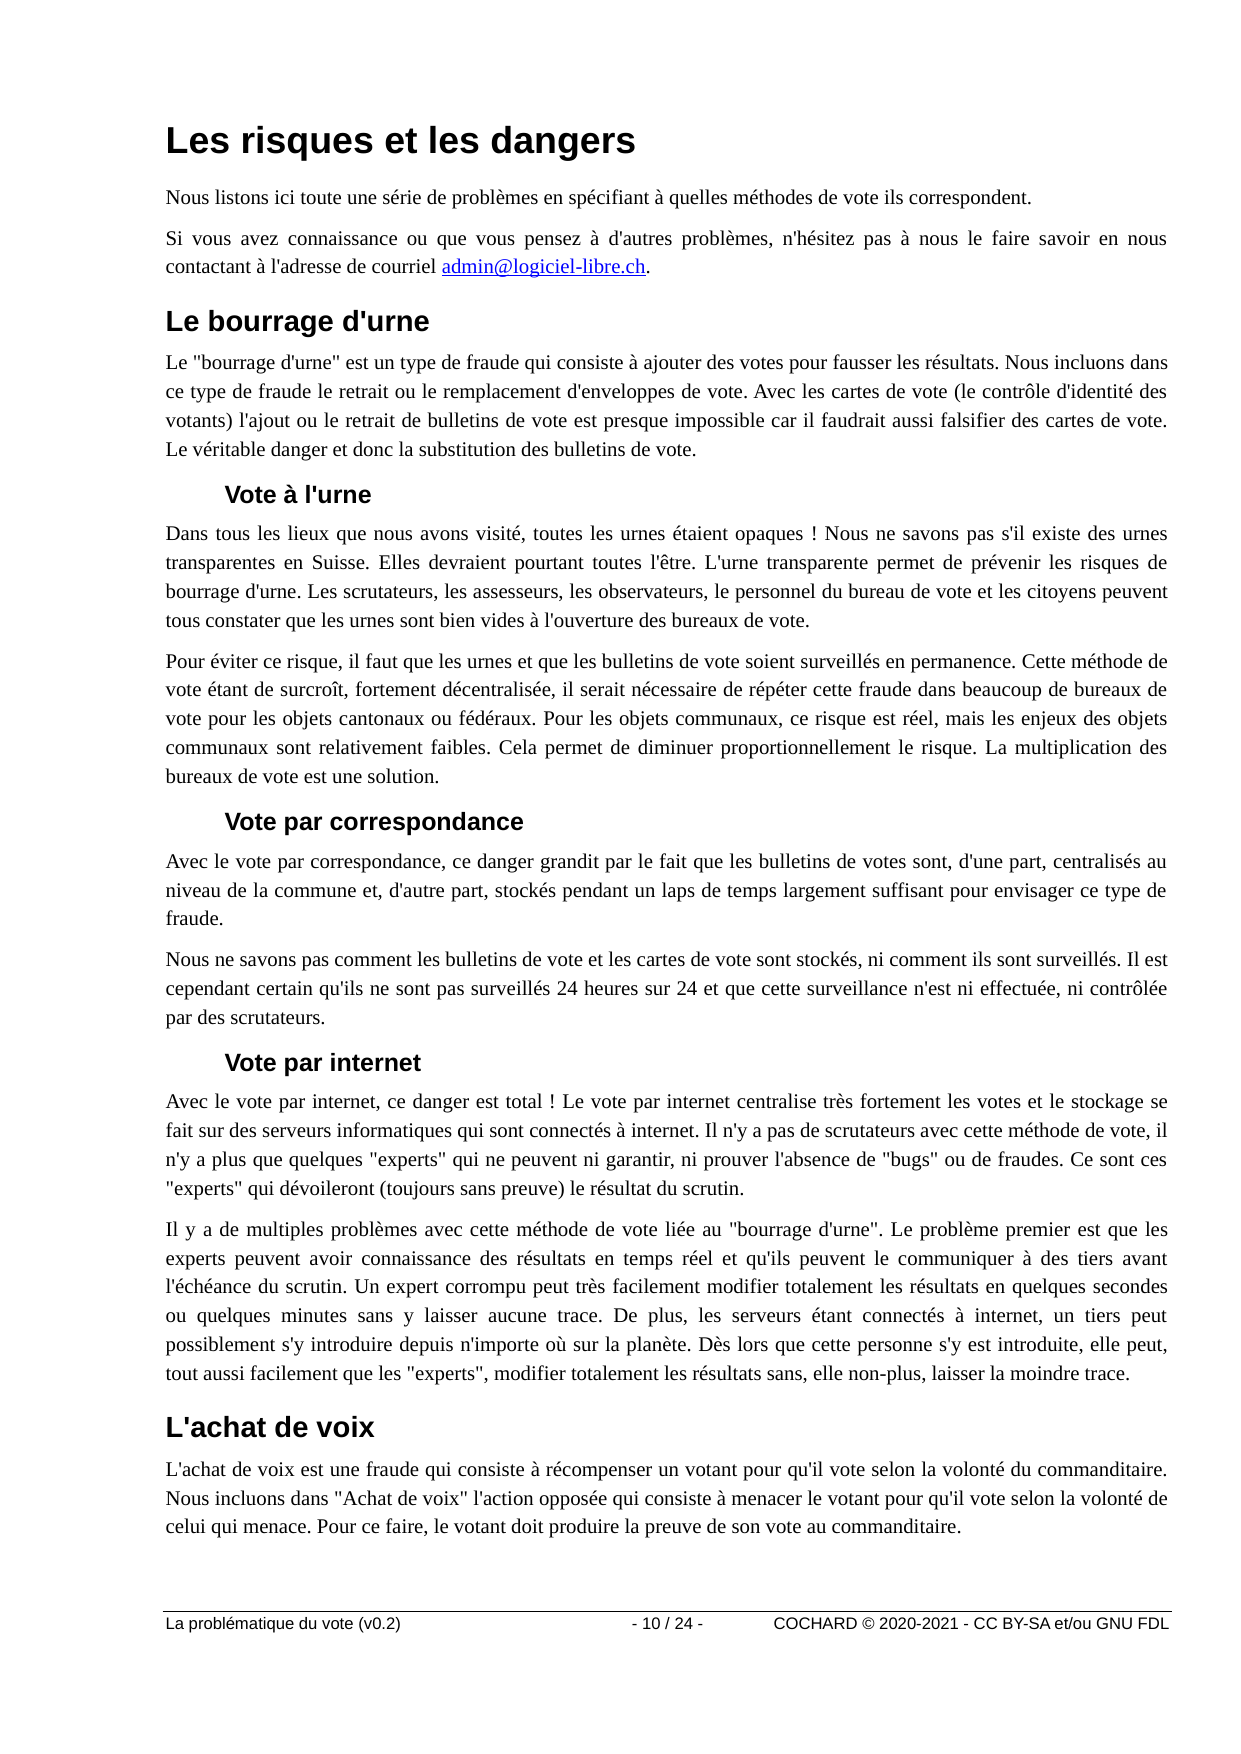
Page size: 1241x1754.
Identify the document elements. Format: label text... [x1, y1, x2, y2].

subtitle Vote par correspondance [165, 807, 1169, 836]
text Il y a de multiples problèmes avec cette méthode de vote liée au "bourrage d'urne". Le problème premier est que les experts peuvent avoir connaissance des résultats en temps réel et qu'ils peuvent le communiquer à des tiers avant l'échéance du scrutin. Un expert corrompu peut très facilement modifier totalement les résultats en quelques secondes ou quelques minutes sans y laisser aucune trace. De plus, les serveurs étant connectés à internet, un tiers peut possiblement s'y introduire depuis n'importe où sur la planète. Dès lors que cette personne s'y est introduite, elle peut, tout aussi facilement que les "experts", modifier totalement les résultats sans, elle non-plus, laisser la moindre trace. [165, 1217, 1169, 1385]
subtitle L'achat de voix [165, 1411, 1169, 1444]
subtitle Les risques et les dangers [165, 118, 1169, 161]
text Nous ne savons pas comment les bulletins de vote et les cartes de vote sont stockés, ni comment ils sont surveillés. Il est cependant certain qu'ils ne sont pas surveillés 24 heures sur 24 et que cette surveillance n'est ni effectuée, ni contrôlée par des scrutateurs. [165, 947, 1169, 1029]
subtitle Vote par internet [165, 1048, 1169, 1077]
text Avec le vote par correspondance, ce danger grandit par le fait que les bulletins de votes sont, d'une part, centralisés au niveau de la commune et, d'autre part, stockés pendant un laps de temps largement suffisant pour envisager ce type de fraude. [165, 849, 1169, 930]
text Le "bourrage d'urne" est un type de fraude qui consiste à ajouter des votes pour fausser les résultats. Nous incluons dans ce type de fraude le retrait ou le remplacement d'enveloppes de vote. Avec les cartes de vote (le contrôle d'identité des votants) l'ajout ou le retrait de bulletins de vote est presque impossible car il faudrait aussi falsifier des cartes de vote. Le véritable danger et donc la substitution des bulletins de vote. [165, 350, 1169, 461]
text Dans tous les lieux que nous avons visité, toutes les urnes étaient opaques ! Nous ne savons pas s'il existe des urnes transparentes en Suisse. Elles devraient pourtant toutes l'être. L'urne transparente permet de prévenir les risques de bourrage d'urne. Les scrutateurs, les assesseurs, les observateurs, le personnel du bureau de vote et les citoyens peuvent tous constater que les urnes sont bien vides à l'ouverture des bureaux de vote. [165, 521, 1169, 632]
text Pour éviter ce risque, il faut que les urnes et que les bulletins de vote soient surveillés en permanence. Cette méthode de vote étant de surcroît, fortement décentralisée, il serait nécessaire de répéter cette fraude dans beaucoup de bureaux de vote pour les objets cantonaux ou fédéraux. Pour les objets communaux, ce risque est réel, mais les enjeux des objets communaux sont relativement faibles. Cela permet de diminuer proportionnellement le risque. La multiplication des bureaux de vote est une solution. [165, 648, 1169, 788]
text Nous listons ici toute une série de problèmes en spécifiant à quelles méthodes de vote ils correspondent. [165, 185, 1169, 209]
text Avec le vote par internet, ce danger est total ! Le vote par internet centralise très fortement les votes et le stockage se fait sur des serveurs informatiques qui sont connectés à internet. Il n'y a pas de scrutateurs avec cette méthode de vote, il n'y a plus que quelques "experts" qui ne peuvent ni garantir, ni prouver l'absence de "bugs" ou de fraudes. Ce sont ces "experts" qui dévoileront (toujours sans preuve) le résultat du scrutin. [165, 1089, 1169, 1200]
text Si vous avez connaissance ou que vous pensez à d'autres problèmes, n'hésitez pas à nous le faire savoir en nous contactant à l'adresse de courriel admin@logiciel-libre.ch. [165, 226, 1169, 278]
subtitle Le bourrage d'urne [165, 304, 1169, 338]
subtitle Vote à l'urne [165, 480, 1169, 509]
text L'achat de voix est une fraude qui consiste à récompenser un votant pour qu'il vote selon la volonté du commanditaire. Nous incluons dans "Achat de voix" l'action opposée qui consiste à menacer le votant pour qu'il vote selon la volonté de celui qui menace. Pour ce faire, le votant doit produire la preuve de son vote au commanditaire. [165, 1457, 1169, 1538]
